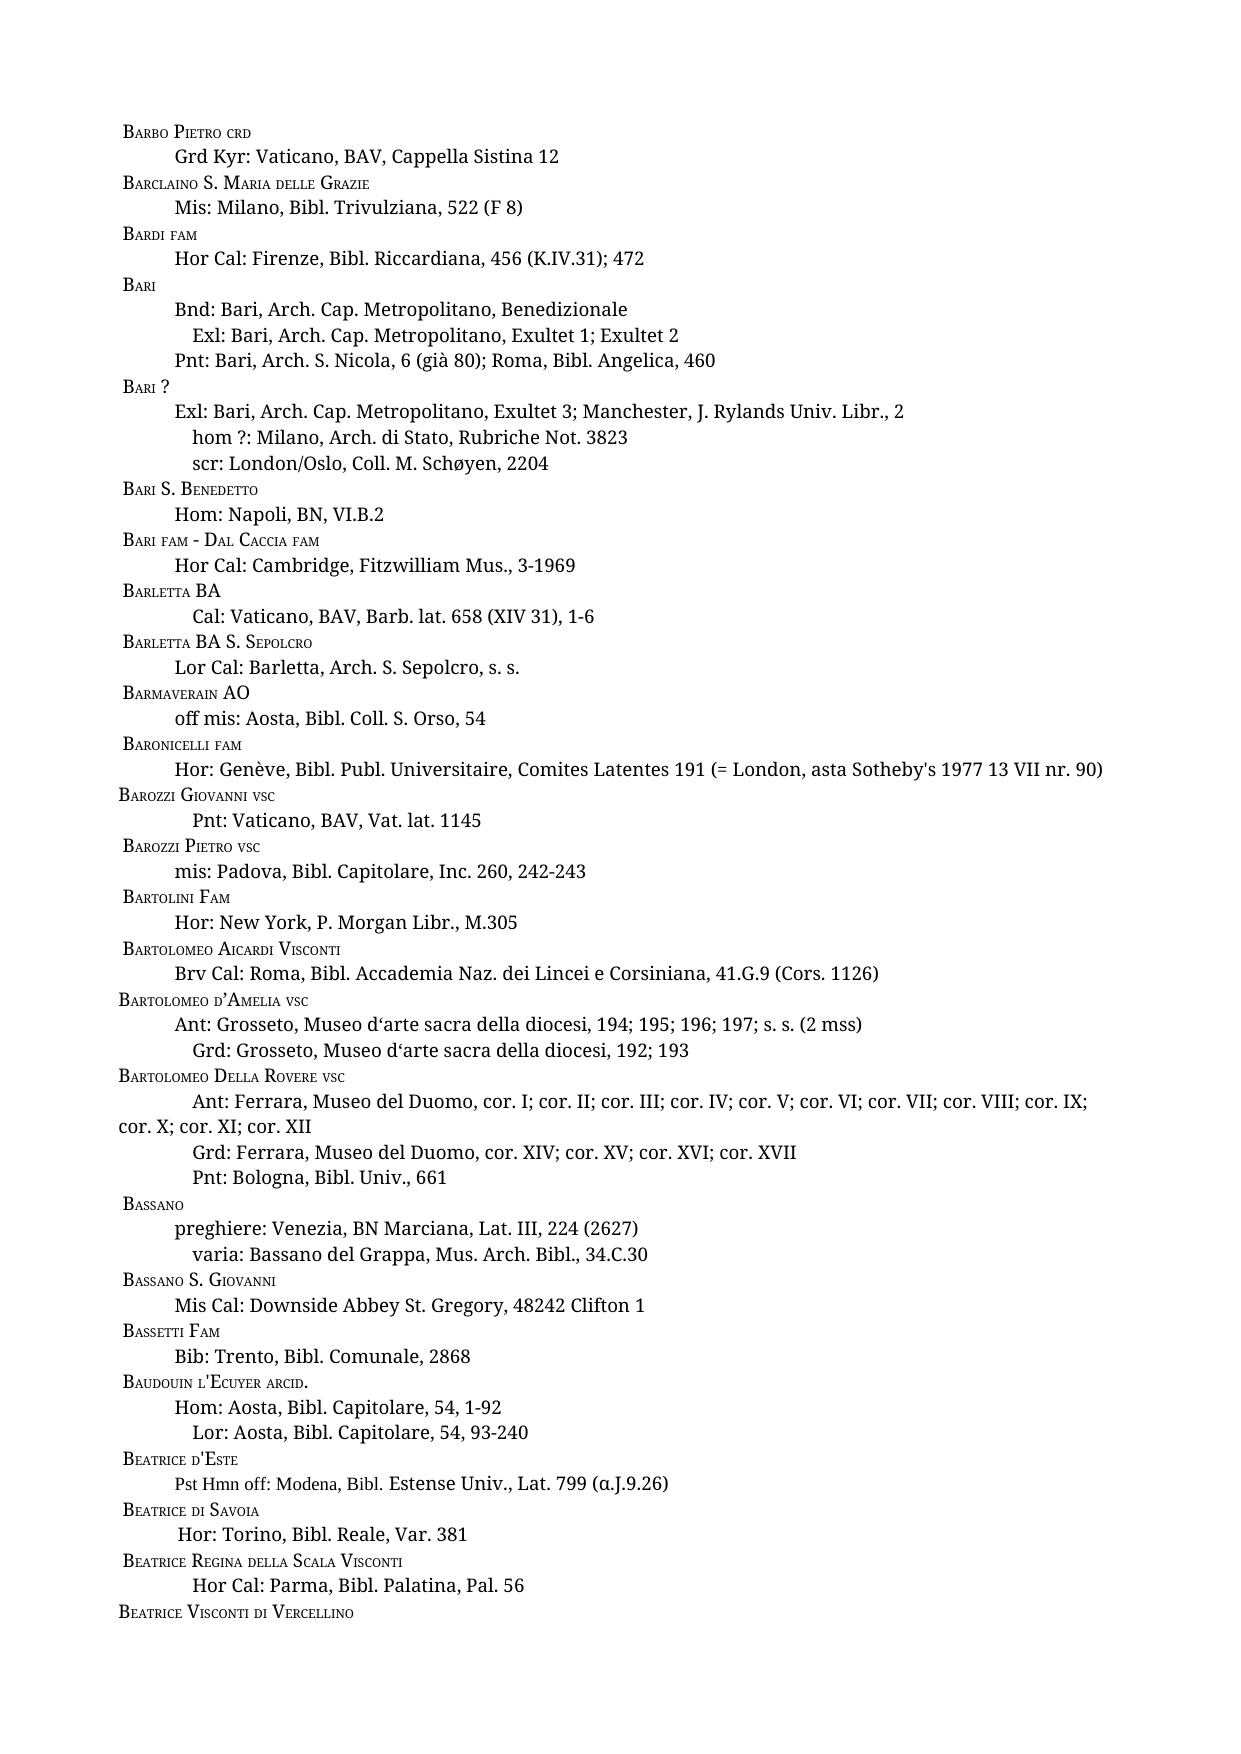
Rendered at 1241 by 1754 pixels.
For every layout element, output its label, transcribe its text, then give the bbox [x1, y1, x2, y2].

text Barletta BA S. Sepolcro [122, 628, 1122, 654]
text Beatrice Regina della Scala Visconti [122, 1547, 1122, 1573]
text Baudouin l'Ecuyer arcid. [122, 1369, 1122, 1394]
text Barbo Pietro crd [122, 118, 1122, 144]
text Hor: New York, P. Morgan Libr., M.305 [122, 909, 1122, 935]
text Barclaino S. Maria delle Grazie [122, 169, 1122, 195]
text Ant: Ferrara, Museo del Duomo, cor. I; cor. II; cor. III; cor. IV; cor. V; cor. VI; cor. VII; cor. VIII; cor. IX; cor. X; cor. XI; cor. XII [118, 1088, 1122, 1139]
text Mis Cal: Downside Abbey St. Gregory, 48242 Clifton 1 [122, 1292, 1122, 1318]
text Ant: Grosseto, Museo d‘arte sacra della diocesi, 194; 195; 196; 197; s. s. (2 mss) [122, 1011, 1122, 1037]
text Barozzi Pietro vsc [122, 833, 1122, 858]
text Barmaverain AO [122, 679, 1122, 705]
text Bassano [122, 1190, 1122, 1216]
text Hor: Torino, Bibl. Reale, Var. 381 [122, 1522, 1122, 1547]
text Bardi fam [122, 220, 1122, 246]
text Grd: Ferrara, Museo del Duomo, cor. XIV; cor. XV; cor. XVI; cor. XVII [118, 1139, 1122, 1164]
text Grd: Grosseto, Museo d‘arte sacra della diocesi, 192; 193 [118, 1037, 1122, 1062]
text Barletta BA [122, 577, 1122, 603]
text varia: Bassano del Grappa, Mus. Arch. Bibl., 34.C.30 [118, 1241, 1122, 1267]
text Bartolini Fam [122, 884, 1122, 909]
text Bari [122, 271, 1122, 297]
text Bari ? [122, 373, 1122, 399]
text Exl: Bari, Arch. Cap. Metropolitano, Exultet 1; Exultet 2 [118, 322, 1122, 348]
text Hor Cal: Cambridge, Fitzwilliam Mus., 3-1969 [122, 552, 1122, 577]
text Bassetti Fam [122, 1318, 1122, 1343]
text Hom: Aosta, Bibl. Capitolare, 54, 1-92 [122, 1394, 1122, 1420]
text Cal: Vaticano, BAV, Barb. lat. 658 (XIV 31), 1-6 [118, 603, 1122, 628]
text Beatrice Visconti di Vercellino [118, 1598, 1122, 1624]
text off mis: Aosta, Bibl. Coll. S. Orso, 54 [122, 705, 1122, 731]
text Hor: Genève, Bibl. Publ. Universitaire, Comites Latentes 191 (= London, asta Sotheby's 1977 13 VII nr. 90) [122, 756, 1122, 782]
text Bartolomeo d’Amelia vsc [118, 986, 1122, 1011]
text mis: Padova, Bibl. Capitolare, Inc. 260, 242-243 [122, 858, 1122, 884]
text Hor Cal: Parma, Bibl. Palatina, Pal. 56 [118, 1573, 1122, 1598]
text hom ?: Milano, Arch. di Stato, Rubriche Not. 3823 [118, 424, 1122, 450]
text Barozzi Giovanni vsc [118, 782, 1122, 807]
text Baronicelli fam [122, 731, 1122, 756]
text scr: London/Oslo, Coll. M. Schøyen, 2204 [118, 450, 1122, 475]
text preghiere: Venezia, BN Marciana, Lat. III, 224 (2627) [122, 1216, 1122, 1241]
text Beatrice di Savoia [122, 1496, 1122, 1522]
text Hom: Napoli, BN, VI.B.2 [122, 501, 1122, 526]
text Pnt: Bologna, Bibl. Univ., 661 [118, 1164, 1122, 1190]
text Bassano S. Giovanni [122, 1267, 1122, 1292]
text Bib: Trento, Bibl. Comunale, 2868 [122, 1343, 1122, 1369]
text Lor: Aosta, Bibl. Capitolare, 54, 93-240 [118, 1420, 1122, 1445]
text Bartolomeo Della Rovere vsc [118, 1062, 1122, 1088]
text Hor Cal: Firenze, Bibl. Riccardiana, 456 (K.IV.31); 472 [122, 246, 1122, 271]
text Bari S. Benedetto [122, 475, 1122, 501]
text Grd Kyr: Vaticano, BAV, Cappella Sistina 12 [122, 144, 1122, 169]
text Pst Hmn off: Modena, Bibl. Estense Univ., Lat. 799 (α.J.9.26) [122, 1471, 1122, 1496]
text Beatrice d'Este [122, 1445, 1122, 1471]
text Bartolomeo Aicardi Visconti [122, 935, 1122, 960]
text Pnt: Bari, Arch. S. Nicola, 6 (già 80); Roma, Bibl. Angelica, 460 [122, 348, 1122, 373]
text Bnd: Bari, Arch. Cap. Metropolitano, Benedizionale [122, 297, 1122, 322]
text Brv Cal: Roma, Bibl. Accademia Naz. dei Lincei e Corsiniana, 41.G.9 (Cors. 1126) [122, 960, 1122, 986]
text Mis: Milano, Bibl. Trivulziana, 522 (F 8) [122, 195, 1122, 220]
text Exl: Bari, Arch. Cap. Metropolitano, Exultet 3; Manchester, J. Rylands Univ. Libr., 2 [122, 399, 1122, 424]
text Pnt: Vaticano, BAV, Vat. lat. 1145 [118, 807, 1122, 833]
text Bari fam - Dal Caccia fam [122, 526, 1122, 552]
text Lor Cal: Barletta, Arch. S. Sepolcro, s. s. [122, 654, 1122, 679]
